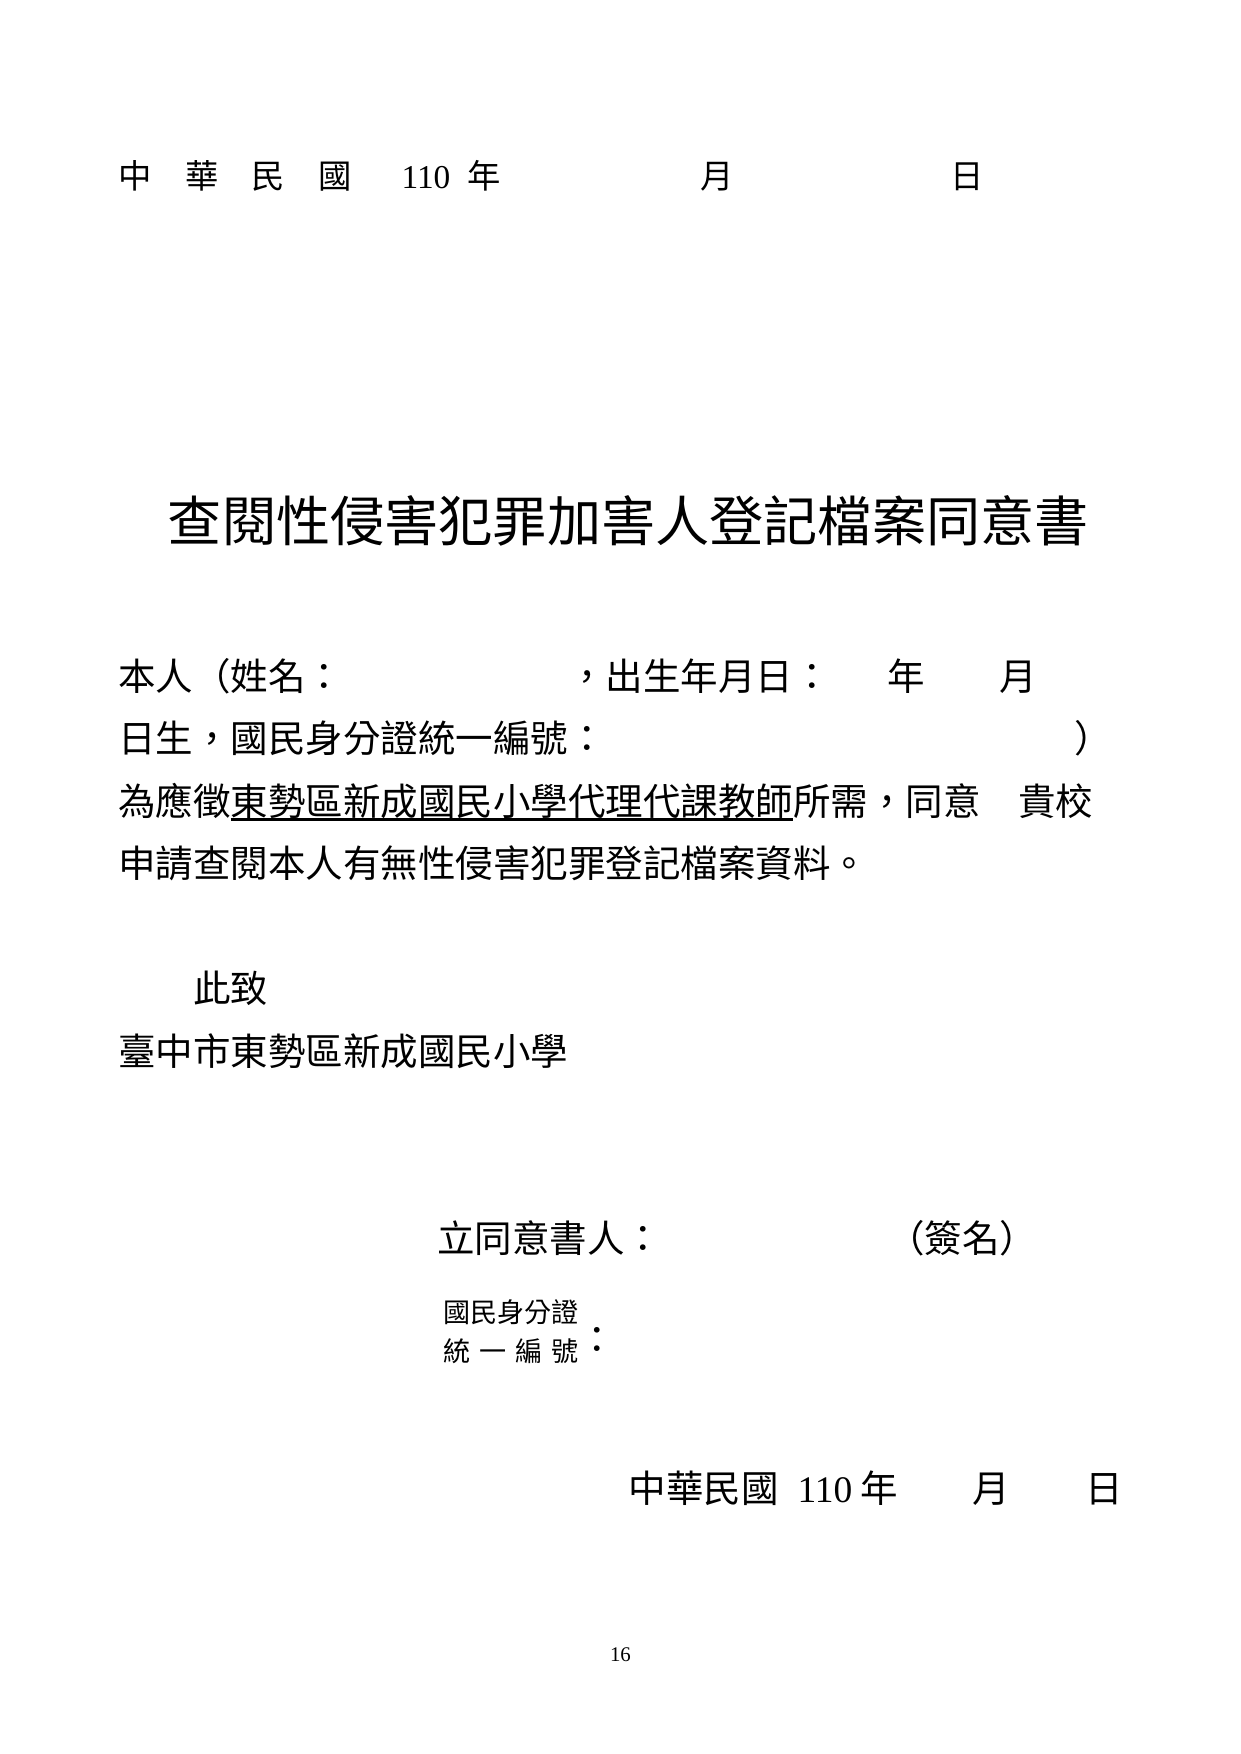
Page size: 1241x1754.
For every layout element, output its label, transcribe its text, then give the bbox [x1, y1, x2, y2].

text 本人（姓名： ，出生年月日： 年 月 日生，國民身分證統一編號： ）為應徵東勢區新成國民小學代理代課教師所需，同意 貴校申請查閱本人有無性侵害犯罪登記檔案資料。 [118, 632, 1122, 882]
text 國民身分證統一編號： [118, 1257, 1122, 1382]
text 中 華 民 國 110 年 月 日 [118, 132, 1122, 194]
text 中華民國 110年 月 日 [118, 1444, 1122, 1507]
text 查閱性侵害犯罪加害人登記檔案同意書 [118, 444, 1138, 569]
text 立同意書人： （簽名） [118, 1194, 1122, 1257]
text 臺中市東勢區新成國民小學 [118, 1007, 1122, 1069]
text 此致 [118, 944, 1122, 1007]
